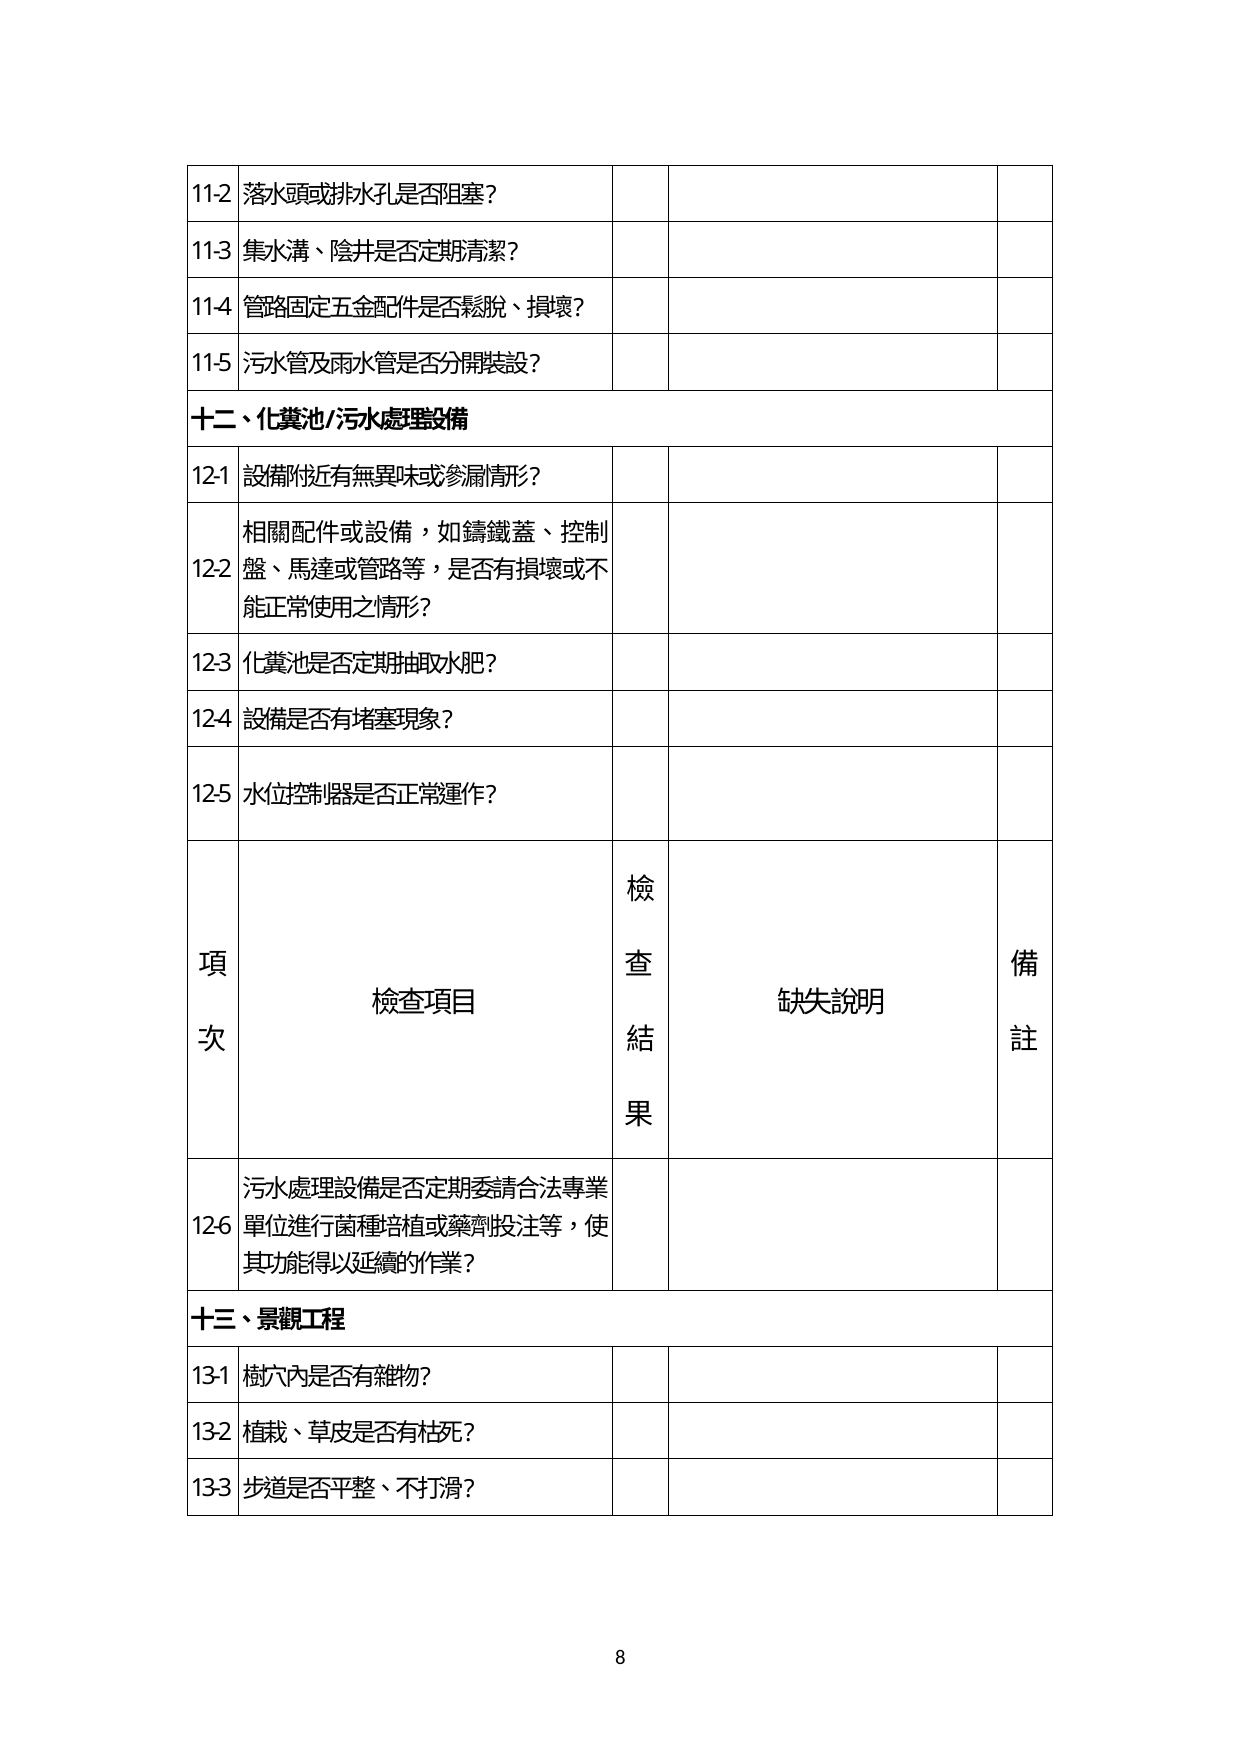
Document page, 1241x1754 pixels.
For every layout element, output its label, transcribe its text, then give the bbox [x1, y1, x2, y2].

table_cell [613, 747, 668, 839]
table_cell [613, 447, 668, 502]
table_cell 11-3 [188, 222, 238, 277]
table_cell 設備是否有堵塞現象? [239, 691, 612, 746]
table_cell 設備附近有無異味或滲漏情形? [239, 447, 612, 502]
table_cell 項次 [188, 841, 238, 1158]
table_cell 化糞池是否定期抽取水肥? [239, 634, 612, 689]
table_cell 缺失說明 [669, 841, 997, 1158]
table_cell 12-5 [188, 747, 238, 839]
table_cell 管路固定五金配件是否鬆脫、損壞? [239, 278, 612, 333]
table_cell 污水處理設備是否定期委請合法專業單位進行菌種培植或藥劑投注等，使其功能得以延續的作業? [239, 1159, 612, 1289]
table_cell 13-1 [188, 1347, 238, 1402]
table_cell [669, 634, 997, 689]
table_cell [998, 503, 1052, 633]
table_cell 13-2 [188, 1403, 238, 1458]
table_cell [998, 222, 1052, 277]
table_cell [669, 278, 997, 333]
table_cell [669, 447, 997, 502]
table_cell [669, 1347, 997, 1402]
table_cell 植栽、草皮是否有枯死? [239, 1403, 612, 1458]
table_cell [998, 691, 1052, 746]
table_cell 12-1 [188, 447, 238, 502]
table_cell [998, 747, 1052, 839]
table_cell [669, 166, 997, 221]
table_cell [669, 222, 997, 277]
table_cell 十二、化糞池/污水處理設備 [188, 391, 1052, 446]
table_cell [613, 1159, 668, 1289]
table_cell 13-3 [188, 1459, 238, 1514]
table_cell [613, 503, 668, 633]
table_cell [998, 1159, 1052, 1289]
table_cell [669, 691, 997, 746]
table_cell [998, 634, 1052, 689]
table_cell 檢查項目 [239, 841, 612, 1158]
table_cell [613, 1403, 668, 1458]
table_cell 落水頭或排水孔是否阻塞? [239, 166, 612, 221]
table_cell 11-2 [188, 166, 238, 221]
table_cell [613, 634, 668, 689]
table_cell [669, 1403, 997, 1458]
table_cell 步道是否平整、不打滑? [239, 1459, 612, 1514]
table_cell 12-2 [188, 503, 238, 633]
table_cell [669, 503, 997, 633]
table_cell 備註 [998, 841, 1052, 1158]
table_cell 11-4 [188, 278, 238, 333]
table_cell [669, 334, 997, 389]
table_cell [613, 334, 668, 389]
table_cell [669, 1459, 997, 1514]
table_cell [998, 1459, 1052, 1514]
table_cell [998, 278, 1052, 333]
table_cell 12-6 [188, 1159, 238, 1289]
table_cell 水位控制器是否正常運作? [239, 747, 612, 839]
table_cell [613, 691, 668, 746]
table_cell 集水溝、陰井是否定期清潔? [239, 222, 612, 277]
table_cell 十三、景觀工程 [188, 1291, 1052, 1346]
table_cell [613, 1347, 668, 1402]
table_cell 樹穴內是否有雜物? [239, 1347, 612, 1402]
table_cell 12-4 [188, 691, 238, 746]
table_cell 11-5 [188, 334, 238, 389]
table_cell 相關配件或設備，如鑄鐵蓋、控制盤、馬達或管路等，是否有損壞或不能正常使用之情形? [239, 503, 612, 633]
table_cell [998, 334, 1052, 389]
table_cell [613, 222, 668, 277]
table_cell [998, 447, 1052, 502]
table_cell [998, 1403, 1052, 1458]
table_cell 檢查 結果 [613, 841, 668, 1158]
table_cell 12-3 [188, 634, 238, 689]
table_cell [669, 1159, 997, 1289]
table_cell [998, 166, 1052, 221]
table_cell [669, 747, 997, 839]
table_cell [613, 278, 668, 333]
table_cell 污水管及雨水管是否分開裝設? [239, 334, 612, 389]
table_cell [613, 1459, 668, 1514]
table_cell [613, 166, 668, 221]
table_cell [998, 1347, 1052, 1402]
